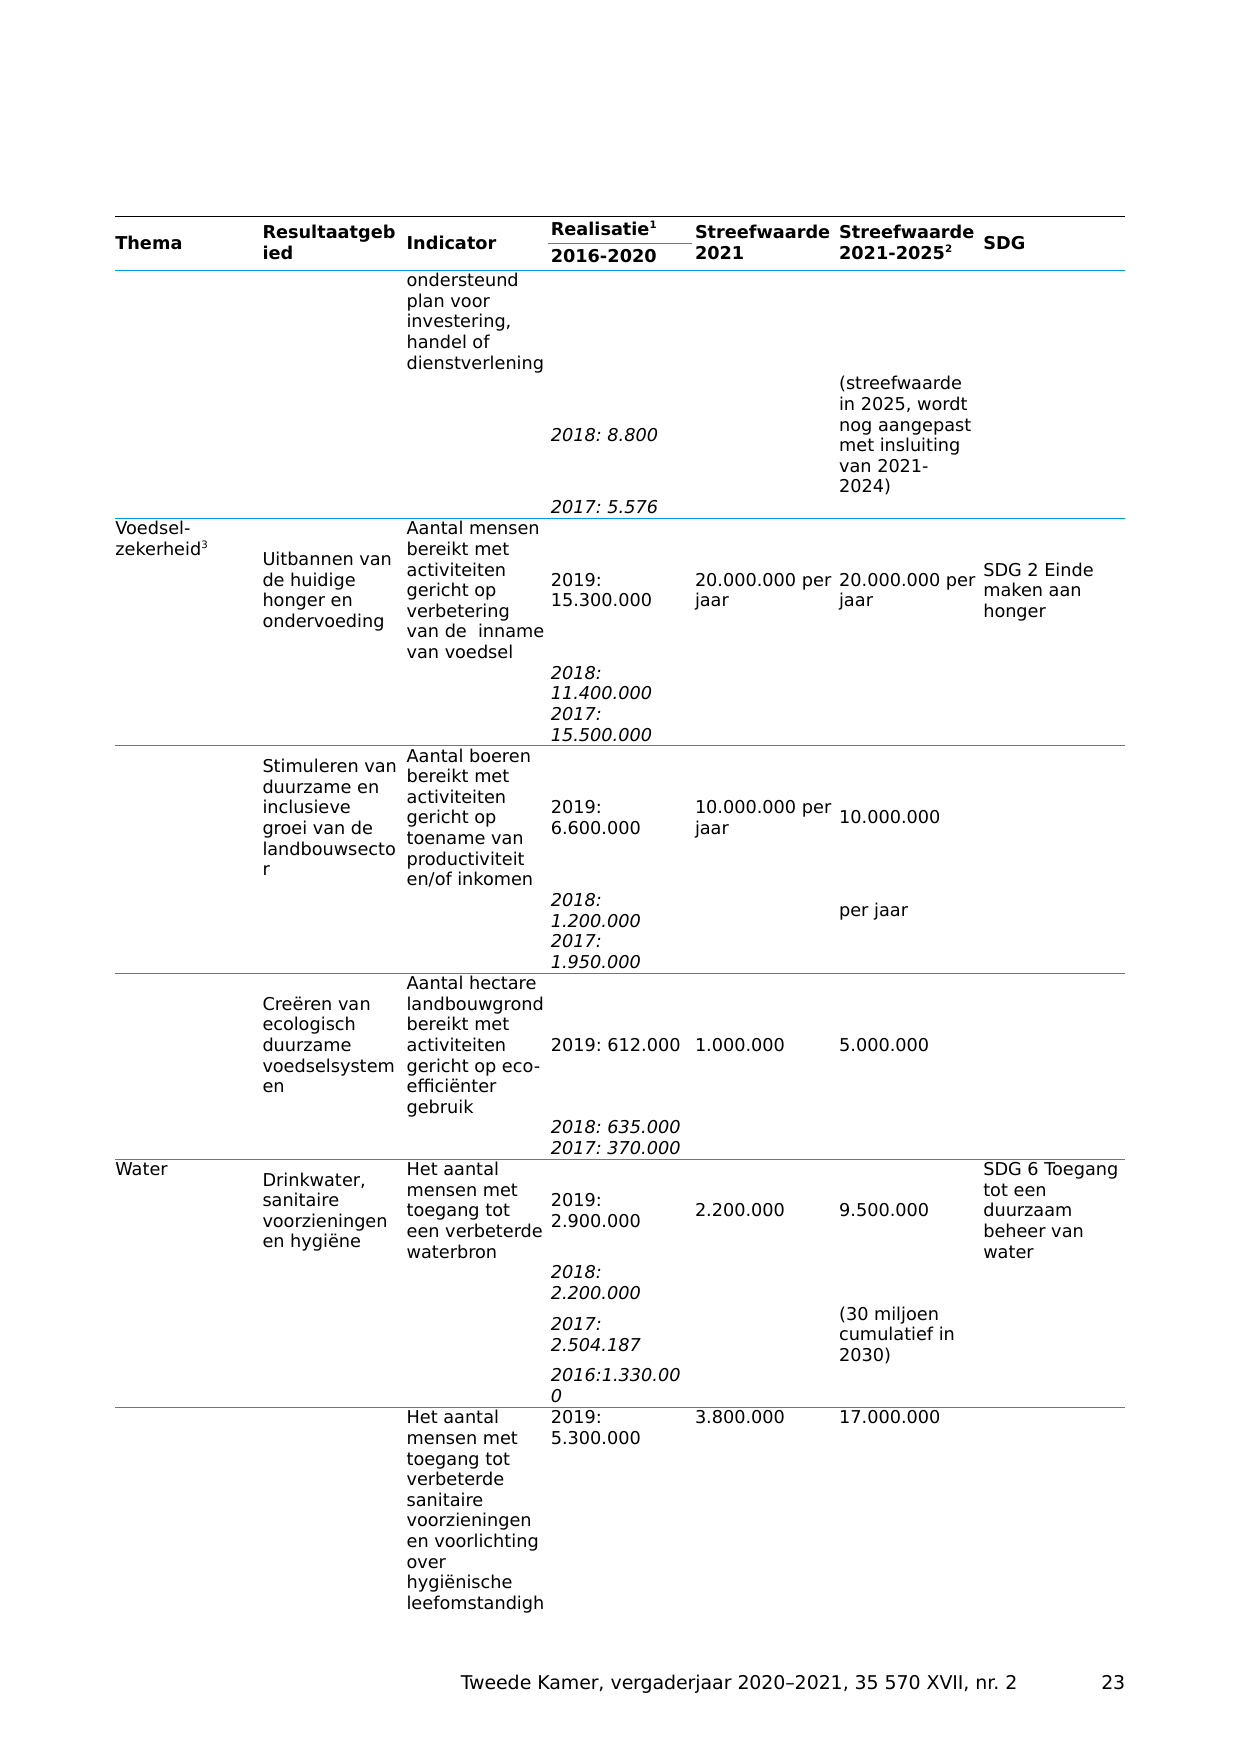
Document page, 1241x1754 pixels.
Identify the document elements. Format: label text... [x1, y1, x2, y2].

table_cell 2019: 5.300.000 [548, 1408, 692, 1613]
table_cell Thema [115, 217, 259, 270]
table_cell [692, 890, 836, 931]
table_cell [692, 373, 836, 497]
table_cell [115, 974, 259, 1117]
table_cell Stimuleren van duurzame en inclusieve groei van de landbouwsector [259, 746, 403, 890]
table_cell Aantal boeren bereikt met activiteiten gericht op toename van productiviteit en/of inkomen [404, 746, 548, 890]
table_cell [692, 271, 836, 373]
table_cell 20.000.000 per jaar [692, 519, 836, 663]
table_cell [115, 931, 259, 972]
table_cell [980, 974, 1125, 1117]
table_cell [115, 746, 259, 890]
table_cell 2017: 1.950.000 [548, 931, 692, 972]
table_cell [259, 373, 403, 497]
table_cell [836, 931, 980, 972]
table_cell [980, 746, 1125, 890]
table_header Tabel 4 Indicatoren en streefwaarden Ontwikkelingssamenwerking [115, 191, 1125, 216]
table_cell (30 miljoen cumulatief in 2030) [836, 1304, 980, 1365]
table_cell [836, 663, 980, 704]
table_cell 2016:1.330.000 [548, 1365, 692, 1407]
table_cell [404, 1138, 548, 1159]
table_cell Aantal mensen bereikt met activiteiten gericht op verbetering van de inname van voedsel [404, 519, 548, 663]
table_cell [980, 497, 1125, 518]
table_cell SDG 2 Einde maken aan honger [980, 519, 1125, 663]
table_cell [404, 931, 548, 972]
table_cell [259, 497, 403, 518]
table_cell [115, 890, 259, 931]
table_cell [692, 1262, 836, 1303]
table_cell [115, 704, 259, 745]
table_cell [836, 1365, 980, 1407]
table_cell [115, 1262, 259, 1303]
table_cell Realisatie1 [548, 217, 692, 243]
table_cell 20.000.000 per jaar [836, 519, 980, 663]
table_cell [404, 497, 548, 518]
table_cell [115, 373, 259, 497]
table_cell [115, 1408, 259, 1613]
table_cell 2018: 635.000 [548, 1118, 692, 1138]
table_cell [980, 373, 1125, 497]
table_cell 2017: 15.500.000 [548, 704, 692, 745]
table_cell [259, 663, 403, 704]
table_cell [980, 1118, 1125, 1138]
table_cell [115, 1138, 259, 1159]
table_cell Voedsel-zekerheid3 [115, 519, 259, 663]
table_cell [980, 1262, 1125, 1303]
table_cell [115, 497, 259, 518]
table_cell [259, 890, 403, 931]
table_cell [404, 373, 548, 497]
table_cell [980, 890, 1125, 931]
table_cell [692, 1365, 836, 1407]
table_cell [980, 1365, 1125, 1407]
table_cell Het aantal mensen met toegang tot verbeterde sanitaire voorzieningen en voorlichting over hygiënische leefomstandigh [404, 1408, 548, 1613]
table_cell SDG 6 Toegang tot een duurzaam beheer van water [980, 1160, 1125, 1262]
table_cell Aantal hectare landbouwgrond bereikt met activiteiten gericht op eco-efficiënter gebruik [404, 974, 548, 1117]
table_cell [836, 497, 980, 518]
table_cell [980, 1304, 1125, 1365]
table_cell [404, 1262, 548, 1303]
table_cell [404, 890, 548, 931]
table_cell 1.000.000 [692, 974, 836, 1117]
table_cell Uitbannen van de huidige honger en ondervoeding [259, 519, 403, 663]
table_cell 17.000.000 [836, 1408, 980, 1613]
table_cell SDG [980, 217, 1125, 270]
table_cell [692, 931, 836, 972]
table_cell [692, 1138, 836, 1159]
table_cell [692, 704, 836, 745]
table_cell 2018: 8.800 [548, 373, 692, 497]
table_cell [115, 1118, 259, 1138]
table_cell [836, 1118, 980, 1138]
table_cell Drinkwater, sanitaire voorzieningen en hygiëne [259, 1160, 403, 1262]
table_cell 2018: 1.200.000 [548, 890, 692, 931]
table_cell [115, 663, 259, 704]
table_cell [259, 931, 403, 972]
table_cell [259, 704, 403, 745]
table_cell [692, 663, 836, 704]
table_cell [980, 1138, 1125, 1159]
table_cell [259, 1138, 403, 1159]
table_cell [692, 497, 836, 518]
table_cell 2017: 370.000 [548, 1138, 692, 1159]
table_cell 10.000.000 [836, 746, 980, 890]
table_cell [980, 663, 1125, 704]
table_cell [259, 1408, 403, 1613]
table_cell 5.000.000 [836, 974, 980, 1117]
table_cell Indicator [404, 217, 548, 270]
table_cell [980, 704, 1125, 745]
table_cell [259, 271, 403, 373]
table_cell 10.000.000 per jaar [692, 746, 836, 890]
table_cell [115, 1365, 259, 1407]
table_cell [836, 1138, 980, 1159]
table_cell 2018: 2.200.000 [548, 1262, 692, 1303]
table_cell [836, 271, 980, 373]
table_cell [259, 1365, 403, 1407]
table_cell 2016-2020 [548, 244, 692, 270]
table_cell [115, 271, 259, 373]
table_cell 9.500.000 [836, 1160, 980, 1262]
table_cell 2019: 2.900.000 [548, 1160, 692, 1262]
table_cell [836, 1262, 980, 1303]
table_cell 2017: 5.576 [548, 497, 692, 518]
table_cell [980, 931, 1125, 972]
table_cell [259, 1118, 403, 1138]
table_cell 2019: 15.300.000 [548, 519, 692, 663]
table_cell [259, 1262, 403, 1303]
table_cell [836, 704, 980, 745]
table_cell Streefwaarde 2021-20252 [836, 217, 980, 270]
table_cell [404, 1304, 548, 1365]
table_cell 2018: 11.400.000 [548, 663, 692, 704]
table_cell [404, 1118, 548, 1138]
table_cell [692, 1304, 836, 1365]
table_cell [404, 663, 548, 704]
table_cell Creëren van ecologisch duurzame voedselsystemen [259, 974, 403, 1117]
table_cell 2019: 6.600.000 [548, 746, 692, 890]
table_cell 2.200.000 [692, 1160, 836, 1262]
table_cell Streefwaarde 2021 [692, 217, 836, 270]
table_cell 3.800.000 [692, 1408, 836, 1613]
table_cell 2017: 2.504.187 [548, 1304, 692, 1365]
table_cell [404, 704, 548, 745]
table_cell [404, 1365, 548, 1407]
table_cell ondersteund plan voor investering, handel of dienstverlening [404, 271, 548, 373]
table_cell [259, 1304, 403, 1365]
table_cell per jaar [836, 890, 980, 931]
table_cell [548, 271, 692, 373]
table_cell (streefwaarde in 2025, wordt nog aangepast met insluiting van 2021-2024) [836, 373, 980, 497]
table_cell Water [115, 1160, 259, 1262]
table_cell Resultaatgebied [259, 217, 403, 270]
table_cell [980, 271, 1125, 373]
table_cell Het aantal mensen met toegang tot een verbeterde waterbron [404, 1160, 548, 1262]
table_cell [980, 1408, 1125, 1613]
table_cell [692, 1118, 836, 1138]
table_cell 2019: 612.000 [548, 974, 692, 1117]
table_cell [115, 1304, 259, 1365]
